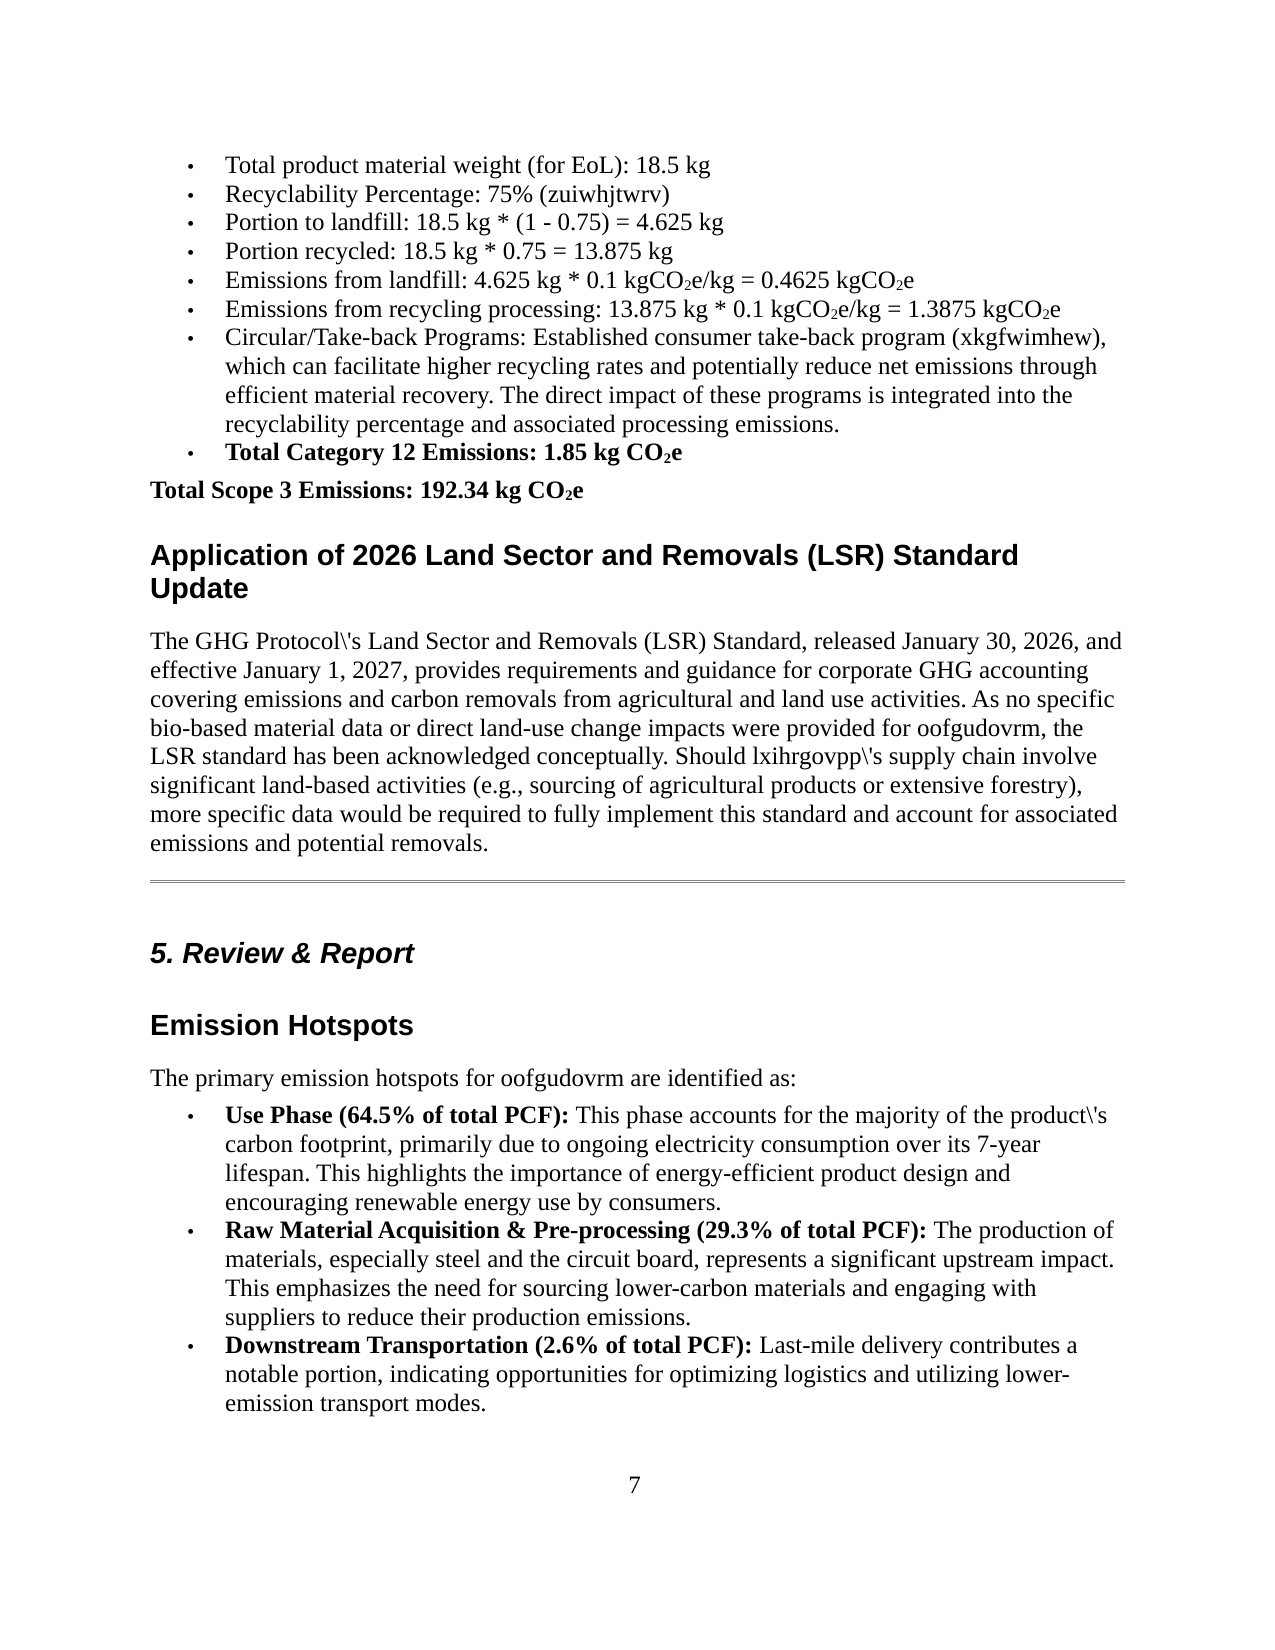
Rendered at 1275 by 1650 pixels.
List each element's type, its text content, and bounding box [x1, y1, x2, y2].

subtitle 5. Review & Report [150, 937, 1125, 970]
text The primary emission hotspots for oofgudovrm are identified as: [150, 1063, 1125, 1091]
list Downstream Transportation (2.6% of total PCF): Last-mile delivery contributes a notable portion, indicating opportunities for optimizing logistics and utilizing lower-emission transport modes. [187, 1330, 1125, 1417]
list Total Category 12 Emissions: 1.85 kg CO2e [187, 437, 1125, 466]
list Circular/Take-back Programs: Established consumer take-back program (xkgfwimhew), which can facilitate higher recycling rates and potentially reduce net emissions through efficient material recovery. The direct impact of these programs is integrated into the recyclability percentage and associated processing emissions. [187, 322, 1125, 437]
text Total Scope 3 Emissions: 192.34 kg CO2e [150, 475, 1125, 504]
list Total product material weight (for EoL): 18.5 kg [187, 150, 1125, 179]
text The GHG Protocol\'s Land Sector and Removals (LSR) Standard, released January 30, 2026, and effective January 1, 2027, provides requirements and guidance for corporate GHG accounting covering emissions and carbon removals from agricultural and land use activities. As no specific bio-based material data or direct land-use change impacts were provided for oofgudovrm, the LSR standard has been acknowledged conceptually. Should lxihrgovpp\'s supply chain involve significant land-based activities (e.g., sourcing of agricultural products or extensive forestry), more specific data would be required to fully implement this standard and account for associated emissions and potential removals. [150, 626, 1125, 856]
list Emissions from landfill: 4.625 kg * 0.1 kgCO2e/kg = 0.4625 kgCO2e [187, 265, 1125, 294]
list Recyclability Percentage: 75% (zuiwhjtwrv) [187, 179, 1125, 207]
list Raw Material Acquisition & Pre-processing (29.3% of total PCF): The production of materials, especially steel and the circuit board, represents a significant upstream impact. This emphasizes the need for sourcing lower-carbon materials and engaging with suppliers to reduce their production emissions. [187, 1215, 1125, 1330]
list Portion to landfill: 18.5 kg * (1 - 0.75) = 4.625 kg [187, 207, 1125, 236]
list Emissions from recycling processing: 13.875 kg * 0.1 kgCO2e/kg = 1.3875 kgCO2e [187, 294, 1125, 322]
list Portion recycled: 18.5 kg * 0.75 = 13.875 kg [187, 236, 1125, 265]
list Use Phase (64.5% of total PCF): This phase accounts for the majority of the product\'s carbon footprint, primarily due to ongoing electricity consumption over its 7-year lifespan. This highlights the importance of energy-efficient product design and encouraging renewable energy use by consumers. [187, 1100, 1125, 1215]
subtitle Emission Hotspots [150, 1008, 1125, 1041]
subtitle Application of 2026 Land Sector and Removals (LSR) Standard Update [150, 538, 1125, 605]
